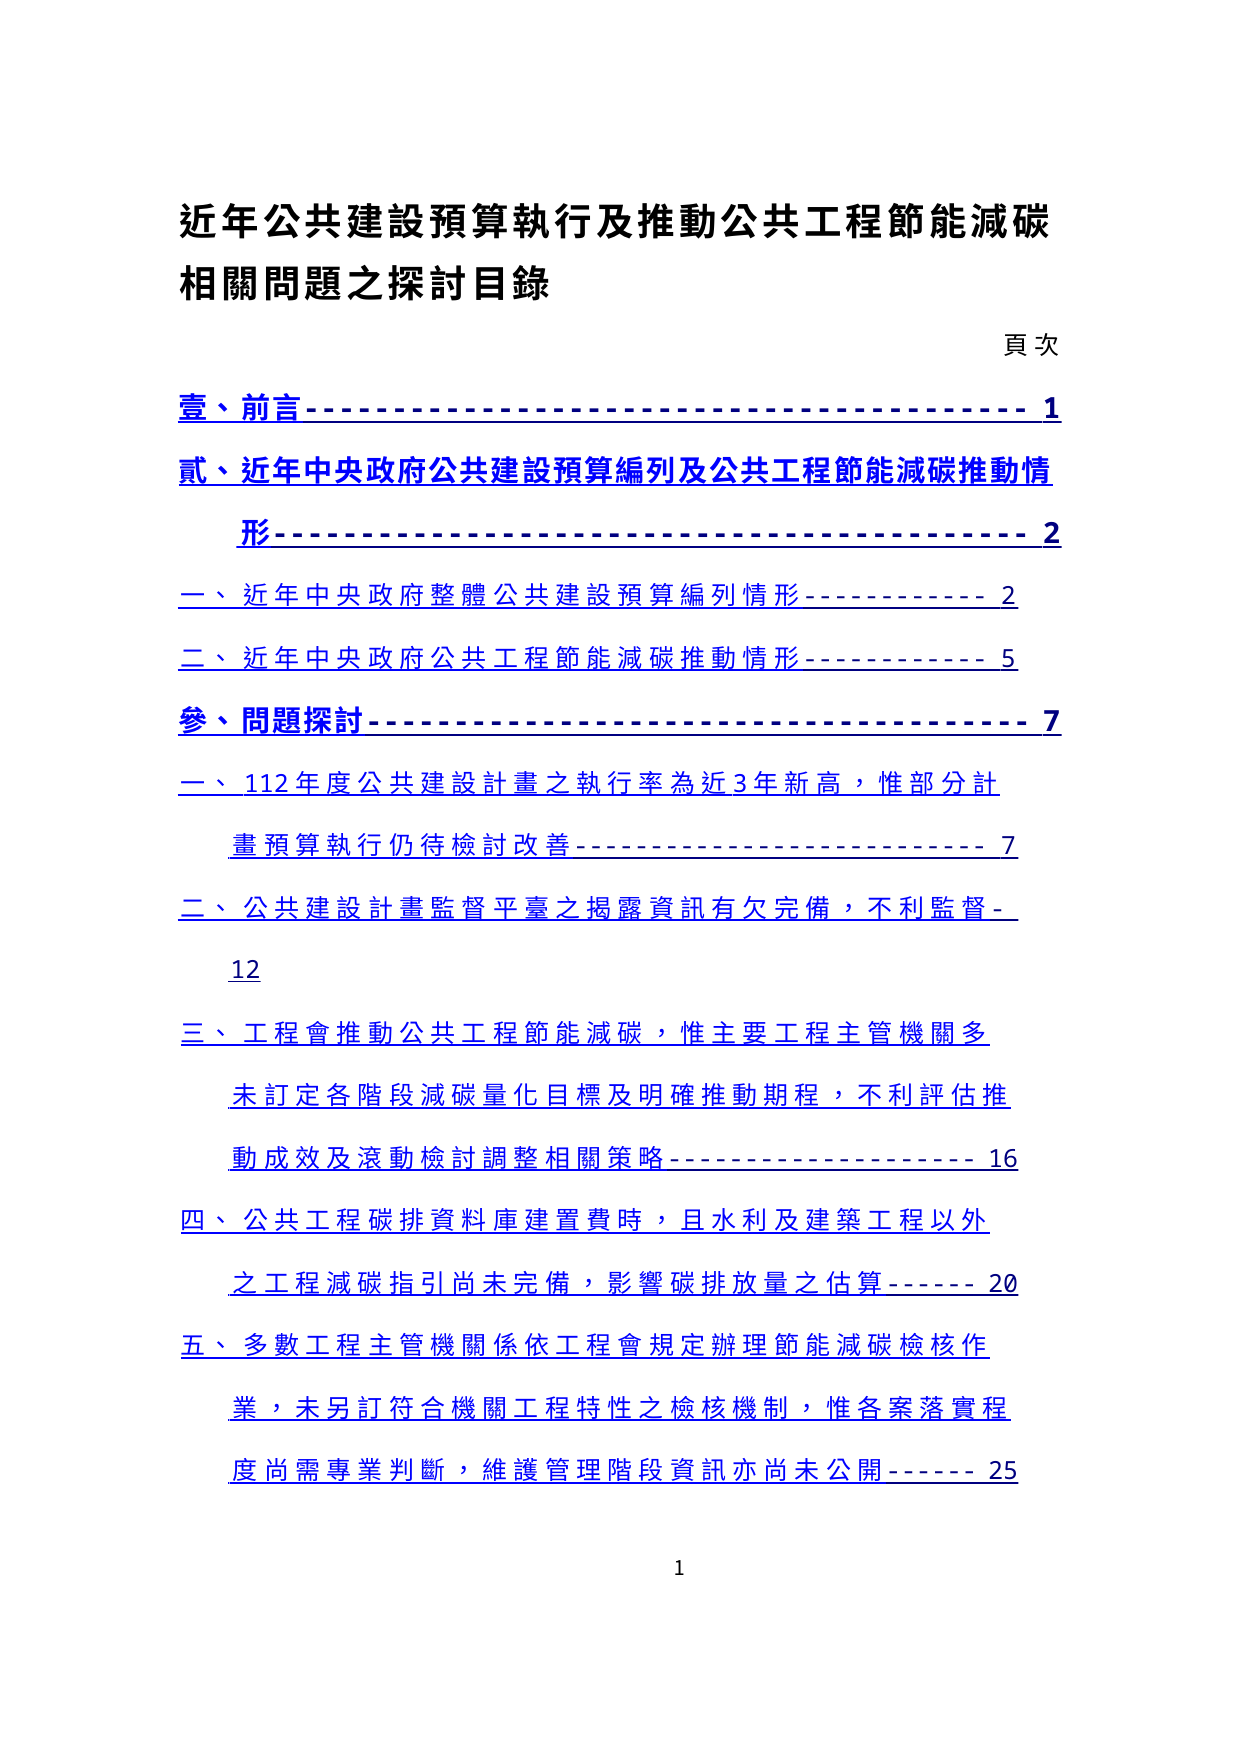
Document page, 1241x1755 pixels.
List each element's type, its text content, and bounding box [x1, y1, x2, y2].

text 四、公共工程碳排資料庫建置費時，且水利及建築工程以外之工程減碳指引尚未完備，影響碳排放量之估算 20 [177, 1177, 1018, 1302]
text [177, 670, 1018, 677]
text [177, 608, 1018, 615]
text 頁次 [177, 302, 1063, 365]
text 近年公共建設預算執行及推動公共工程節能減碳相關問題之探討目錄 [177, 177, 1063, 302]
text 12 [177, 920, 1018, 990]
text 三、工程會推動公共工程節能減碳，惟主要工程主管機關多未訂定各階段減碳量化目標及明確推動期程，不利評估推動成效及滾動檢討調整相關策略 16 [177, 990, 1018, 1177]
text 壹、前言 1 [177, 365, 1063, 427]
text 五、多數工程主管機關係依工程會規定辦理節能減碳檢核作業，未另訂符合機關工程特性之檢核機制，惟各案落實程度尚需專業判斷，維護管理階段資訊亦尚未公開 25 [177, 1302, 1018, 1490]
text 參、問題探討 7 [177, 677, 1063, 740]
text 二、公共建設計畫監督平臺之揭露資訊有欠完備，不利監督 [177, 865, 1018, 919]
text 二、近年中央政府公共工程節能減碳推動情形 5 [177, 615, 1018, 669]
text 貳、近年中央政府公共建設預算編列及公共工程節能減碳推動情形 2 [177, 427, 1063, 552]
text 一、近年中央政府整體公共建設預算編列情形 2 [177, 552, 1018, 607]
text 一、112年度公共建設計畫之執行率為近3年新高，惟部分計畫預算執行仍待檢討改善 7 [177, 740, 1018, 865]
